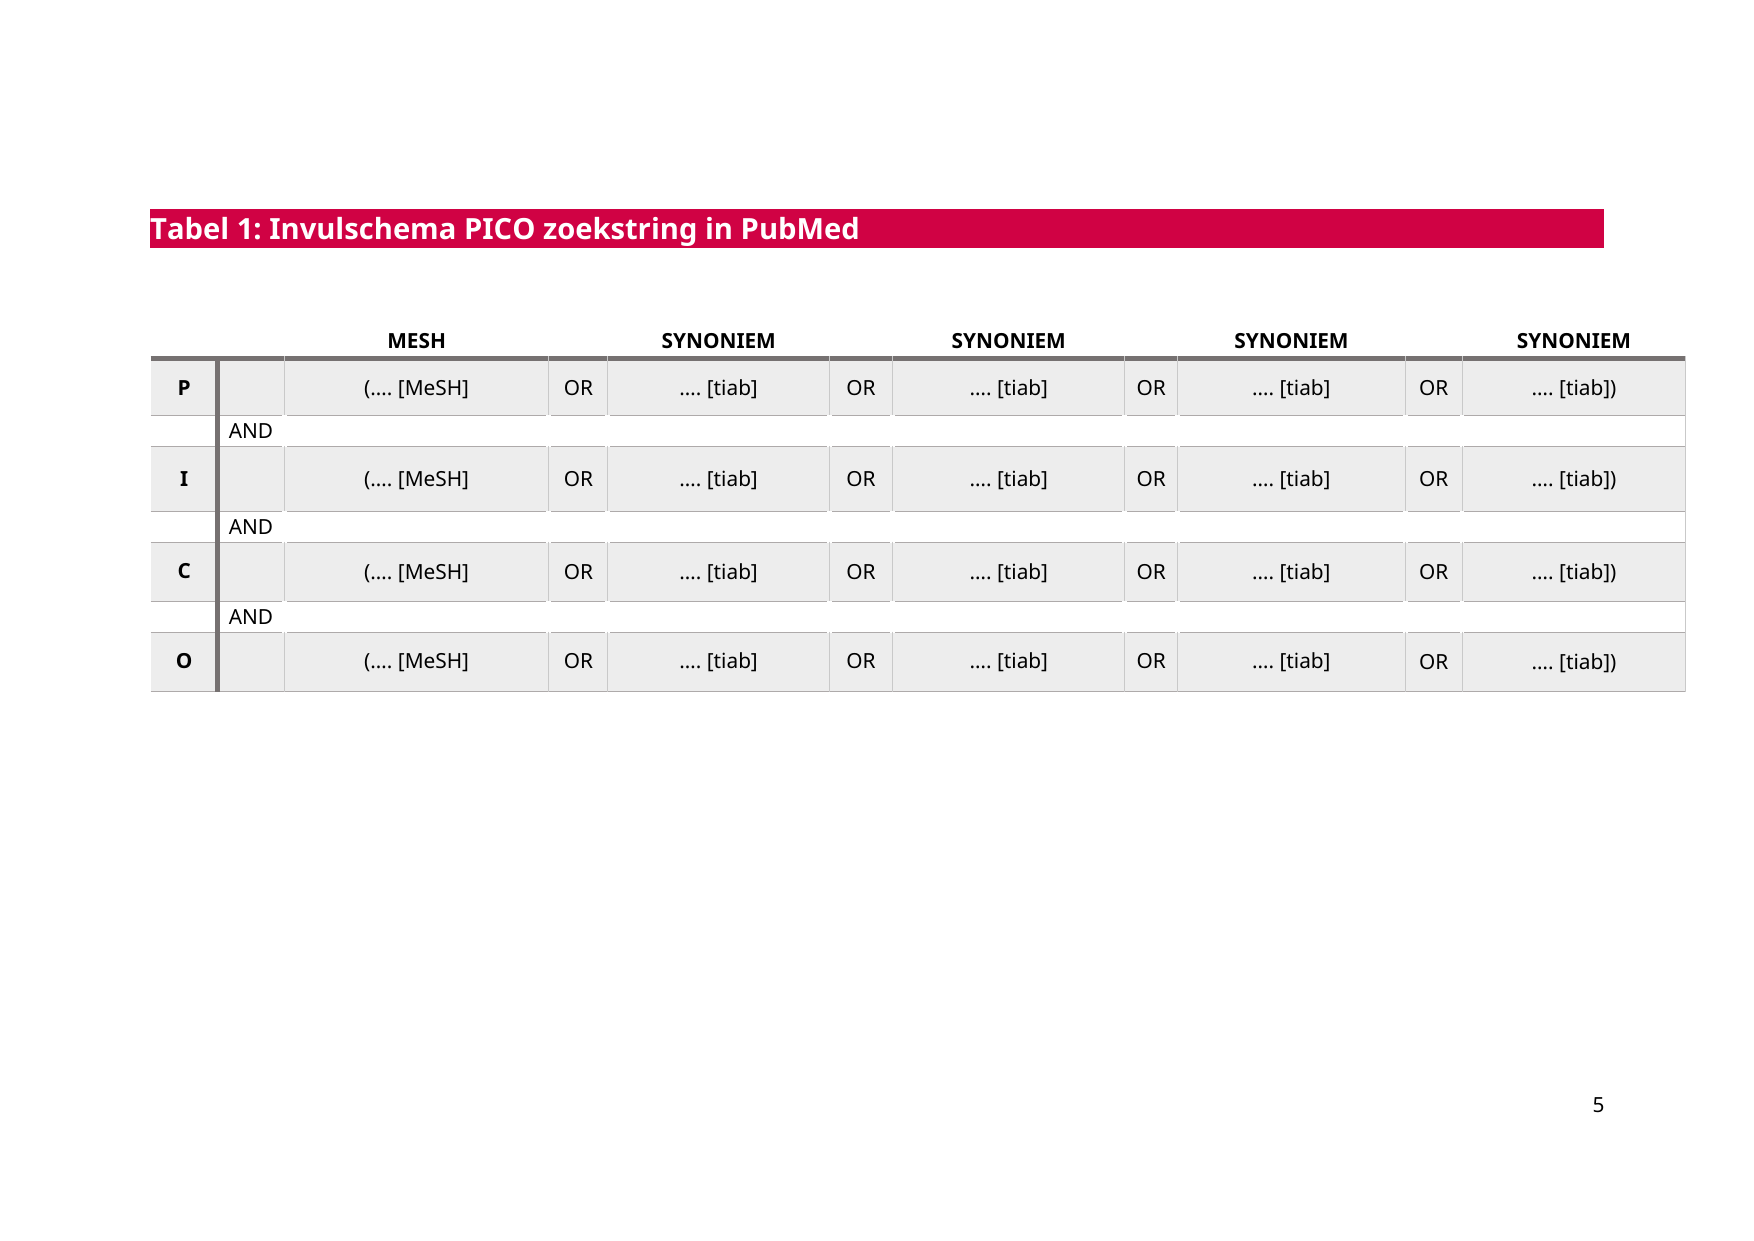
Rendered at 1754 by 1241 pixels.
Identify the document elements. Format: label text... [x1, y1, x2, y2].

table_cell OR [1125, 633, 1177, 691]
table_header MESH [284, 326, 549, 356]
table_cell OR [1125, 361, 1177, 415]
table_cell …. [tiab]) [1463, 361, 1685, 415]
table_cell [1464, 512, 1685, 542]
table_cell [220, 361, 284, 415]
table_cell [220, 633, 284, 691]
table_cell (…. [MeSH] [285, 447, 548, 511]
table_cell [220, 447, 284, 511]
table_header [151, 326, 217, 356]
table_cell P [151, 361, 215, 415]
table_cell [1127, 416, 1175, 446]
table_cell [287, 512, 546, 542]
table_cell [1408, 602, 1460, 632]
table_header [549, 326, 608, 356]
table_cell [610, 602, 827, 632]
table_cell [610, 512, 827, 542]
table_cell [832, 512, 890, 542]
table_cell …. [tiab] [1178, 633, 1405, 691]
table_cell [1127, 602, 1175, 632]
table_cell OR [1406, 361, 1462, 415]
table_cell [151, 416, 215, 446]
table_cell OR [830, 447, 892, 511]
table_cell [151, 602, 215, 632]
table_cell [551, 602, 605, 632]
table_cell AND [220, 416, 282, 446]
table_cell [895, 416, 1122, 446]
table_cell [287, 602, 546, 632]
table_cell AND [220, 512, 282, 542]
table_cell …. [tiab] [608, 633, 829, 691]
table_cell …. [tiab] [893, 543, 1124, 601]
table_cell (…. [MeSH] [285, 633, 548, 691]
table_cell [1464, 416, 1685, 446]
table_header SYNONIEM [893, 326, 1124, 356]
table_cell [551, 512, 605, 542]
table_cell …. [tiab]) [1463, 543, 1685, 601]
table_cell …. [tiab] [893, 633, 1124, 691]
table_cell [895, 602, 1122, 632]
table_cell [551, 416, 605, 446]
table_cell …. [tiab] [608, 361, 829, 415]
table_cell I [151, 447, 215, 511]
table_cell [151, 512, 215, 542]
table_cell [832, 602, 890, 632]
table_cell [220, 543, 284, 601]
table_cell OR [1406, 633, 1462, 691]
table_cell OR [830, 543, 892, 601]
table_cell AND [220, 602, 282, 632]
table_cell …. [tiab] [608, 447, 829, 511]
table_cell [1127, 512, 1175, 542]
table_cell OR [549, 361, 607, 415]
table_cell OR [830, 633, 892, 691]
table_cell …. [tiab]) [1463, 447, 1685, 511]
table_cell …. [tiab] [1178, 447, 1405, 511]
table_cell C [151, 543, 215, 601]
table_cell [287, 416, 546, 446]
table_cell OR [549, 543, 607, 601]
table_cell …. [tiab] [1178, 543, 1405, 601]
table_cell …. [tiab]) [1463, 633, 1685, 691]
table_cell [1180, 512, 1403, 542]
table_cell [1408, 512, 1460, 542]
table_header SYNONIEM [1177, 326, 1405, 356]
table_header SYNONIEM [608, 326, 829, 356]
table_cell OR [1406, 447, 1462, 511]
table_cell OR [1125, 543, 1177, 601]
table_header [217, 326, 284, 356]
table_cell (…. [MeSH] [285, 361, 548, 415]
table_header [1125, 326, 1177, 356]
table_header SYNONIEM [1462, 326, 1686, 356]
table_cell (…. [MeSH] [285, 543, 548, 601]
table_cell [1408, 416, 1460, 446]
table_cell [610, 416, 827, 446]
table_cell …. [tiab] [893, 361, 1124, 415]
table_cell O [151, 633, 215, 691]
table_cell OR [549, 447, 607, 511]
table_cell OR [830, 361, 892, 415]
table_cell …. [tiab] [1178, 361, 1405, 415]
table_cell OR [549, 633, 607, 691]
table_header [1405, 326, 1462, 356]
table_cell OR [1406, 543, 1462, 601]
table_cell [1180, 416, 1403, 446]
table_cell …. [tiab] [608, 543, 829, 601]
table_cell OR [1125, 447, 1177, 511]
table_cell [895, 512, 1122, 542]
table_cell …. [tiab] [893, 447, 1124, 511]
table_cell [1180, 602, 1403, 632]
table_cell [1464, 602, 1685, 632]
table_cell [832, 416, 890, 446]
table_header [829, 326, 892, 356]
text Tabel 1: Invulschema PICO zoekstring in PubMed [150, 209, 1604, 248]
